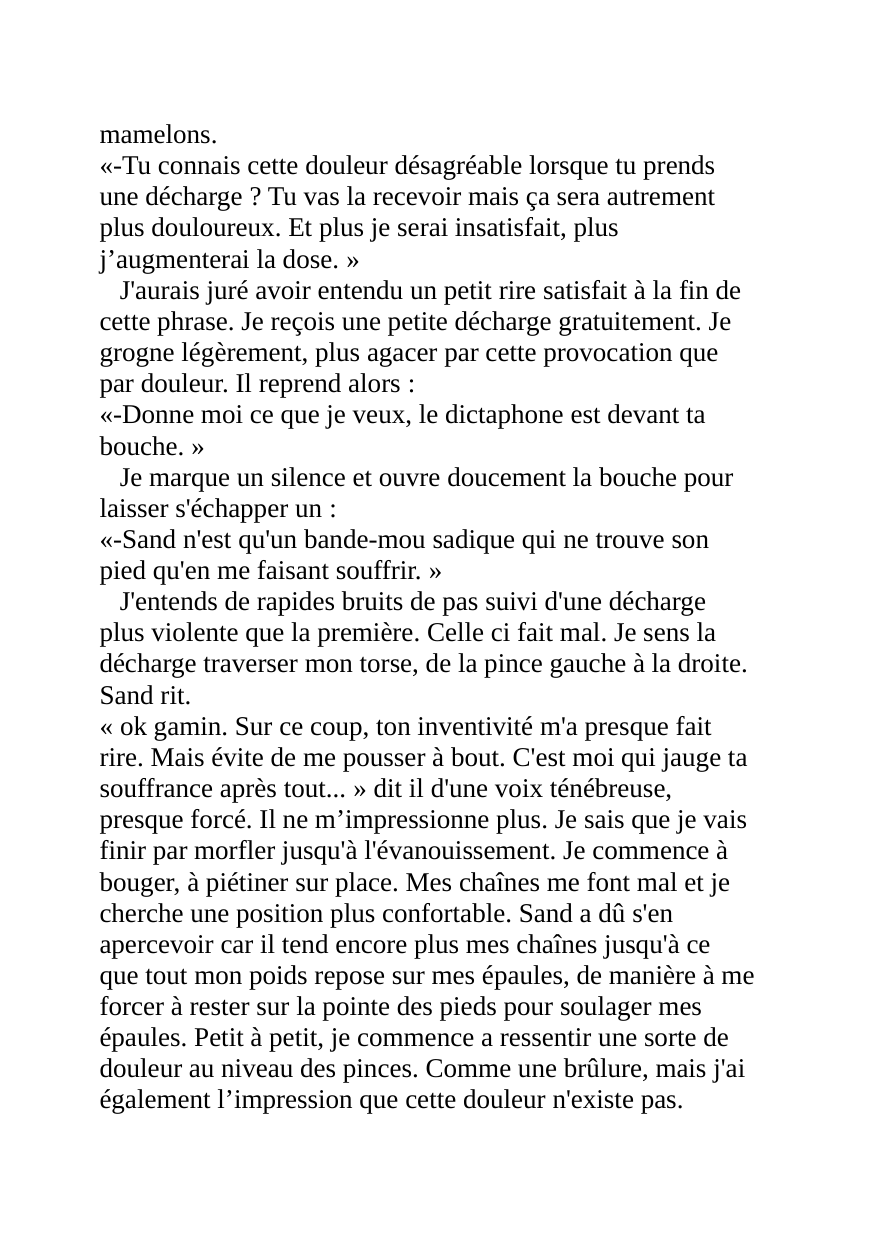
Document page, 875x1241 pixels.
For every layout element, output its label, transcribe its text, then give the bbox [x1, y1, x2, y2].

text «-Donne moi ce que je veux, le dictaphone est devant ta bouche. » [99, 398, 751, 461]
text « ok gamin. Sur ce coup, ton inventivité m'a presque fait rire. Mais évite de me pousser à bout. C'est moi qui jauge ta souffrance après tout... » dit il d'une voix ténébreuse, presque forcé. Il ne m’impressionne plus. Je sais que je vais finir par morfler jusqu'à l'évanouissement. Je commence à bouger, à piétiner sur place. Mes chaînes me font mal et je cherche une position plus confortable. Sand a dû s'en apercevoir car il tend encore plus mes chaînes jusqu'à ce que tout mon poids repose sur mes épaules, de manière à me forcer à rester sur la pointe des pieds pour soulager mes épaules. Petit à petit, je commence a ressentir une sorte de douleur au niveau des pinces. Comme une brûlure, mais j'ai également l’impression que cette douleur n'existe pas. [99, 710, 755, 1115]
text J'aurais juré avoir entendu un petit rire satisfait à la fin de cette phrase. Je reçois une petite décharge gratuitement. Je grogne légèrement, plus agacer par cette provocation que par douleur. Il reprend alors : [99, 274, 751, 398]
text Je marque un silence et ouvre doucement la bouche pour laisser s'échapper un : [99, 461, 751, 523]
text «-Tu connais cette douleur désagréable lorsque tu prends une décharge ? Tu vas la recevoir mais ça sera autrement plus douloureux. Et plus je serai insatisfait, plus j’augmenterai la dose. » [99, 149, 751, 274]
text «-Sand n'est qu'un bande-mou sadique qui ne trouve son pied qu'en me faisant souffrir. » [99, 523, 751, 585]
text mamelons. [99, 118, 751, 149]
text J'entends de rapides bruits de pas suivi d'une décharge plus violente que la première. Celle ci fait mal. Je sens la décharge traverser mon torse, de la pince gauche à la droite. Sand rit. [99, 585, 751, 710]
